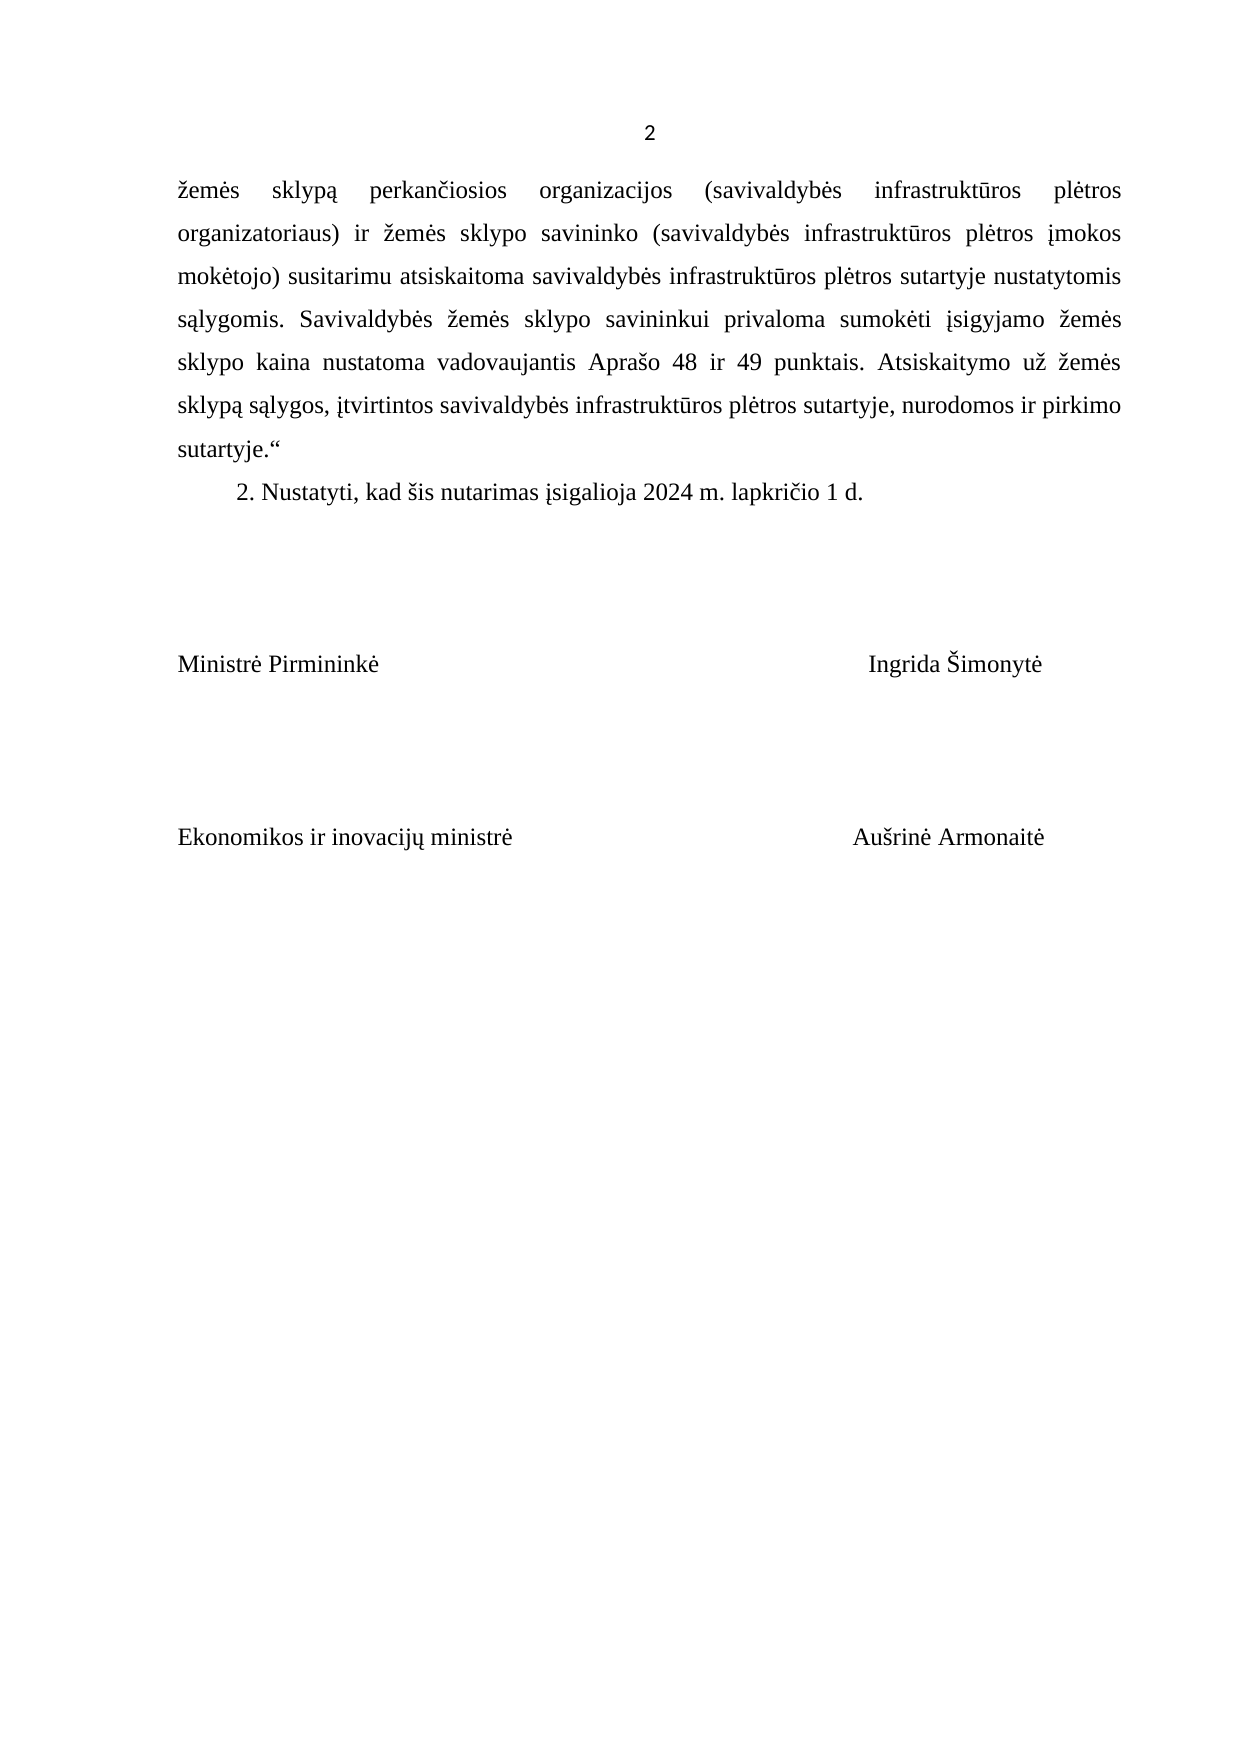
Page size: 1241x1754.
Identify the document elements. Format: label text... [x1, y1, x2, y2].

text 2. Nustatyti, kad šis nutarimas įsigalioja 2024 m. lapkričio 1 d. [177, 477, 1122, 506]
text Ministrė Pirmininkė Ingrida Šimonytė [177, 649, 1181, 678]
text Ekonomikos ir inovacijų ministrė Aušrinė Armonaitė [177, 822, 1122, 851]
text žemės sklypą perkančiosios organizacijos (savivaldybės infrastruktūros plėtros organizatoriaus) ir žemės sklypo savininko (savivaldybės infrastruktūros plėtros įmokos mokėtojo) susitarimu atsiskaitoma savivaldybės infrastruktūros plėtros sutartyje nustatytomis sąlygomis. Savivaldybės žemės sklypo savininkui privaloma sumokėti įsigyjamo žemės sklypo kaina nustatoma vadovaujantis Aprašo 48 ir 49 punktais. Atsiskaitymo už žemės sklypą sąlygos, įtvirtintos savivaldybės infrastruktūros plėtros sutartyje, nurodomos ir pirkimo sutartyje.“ [177, 175, 1122, 462]
